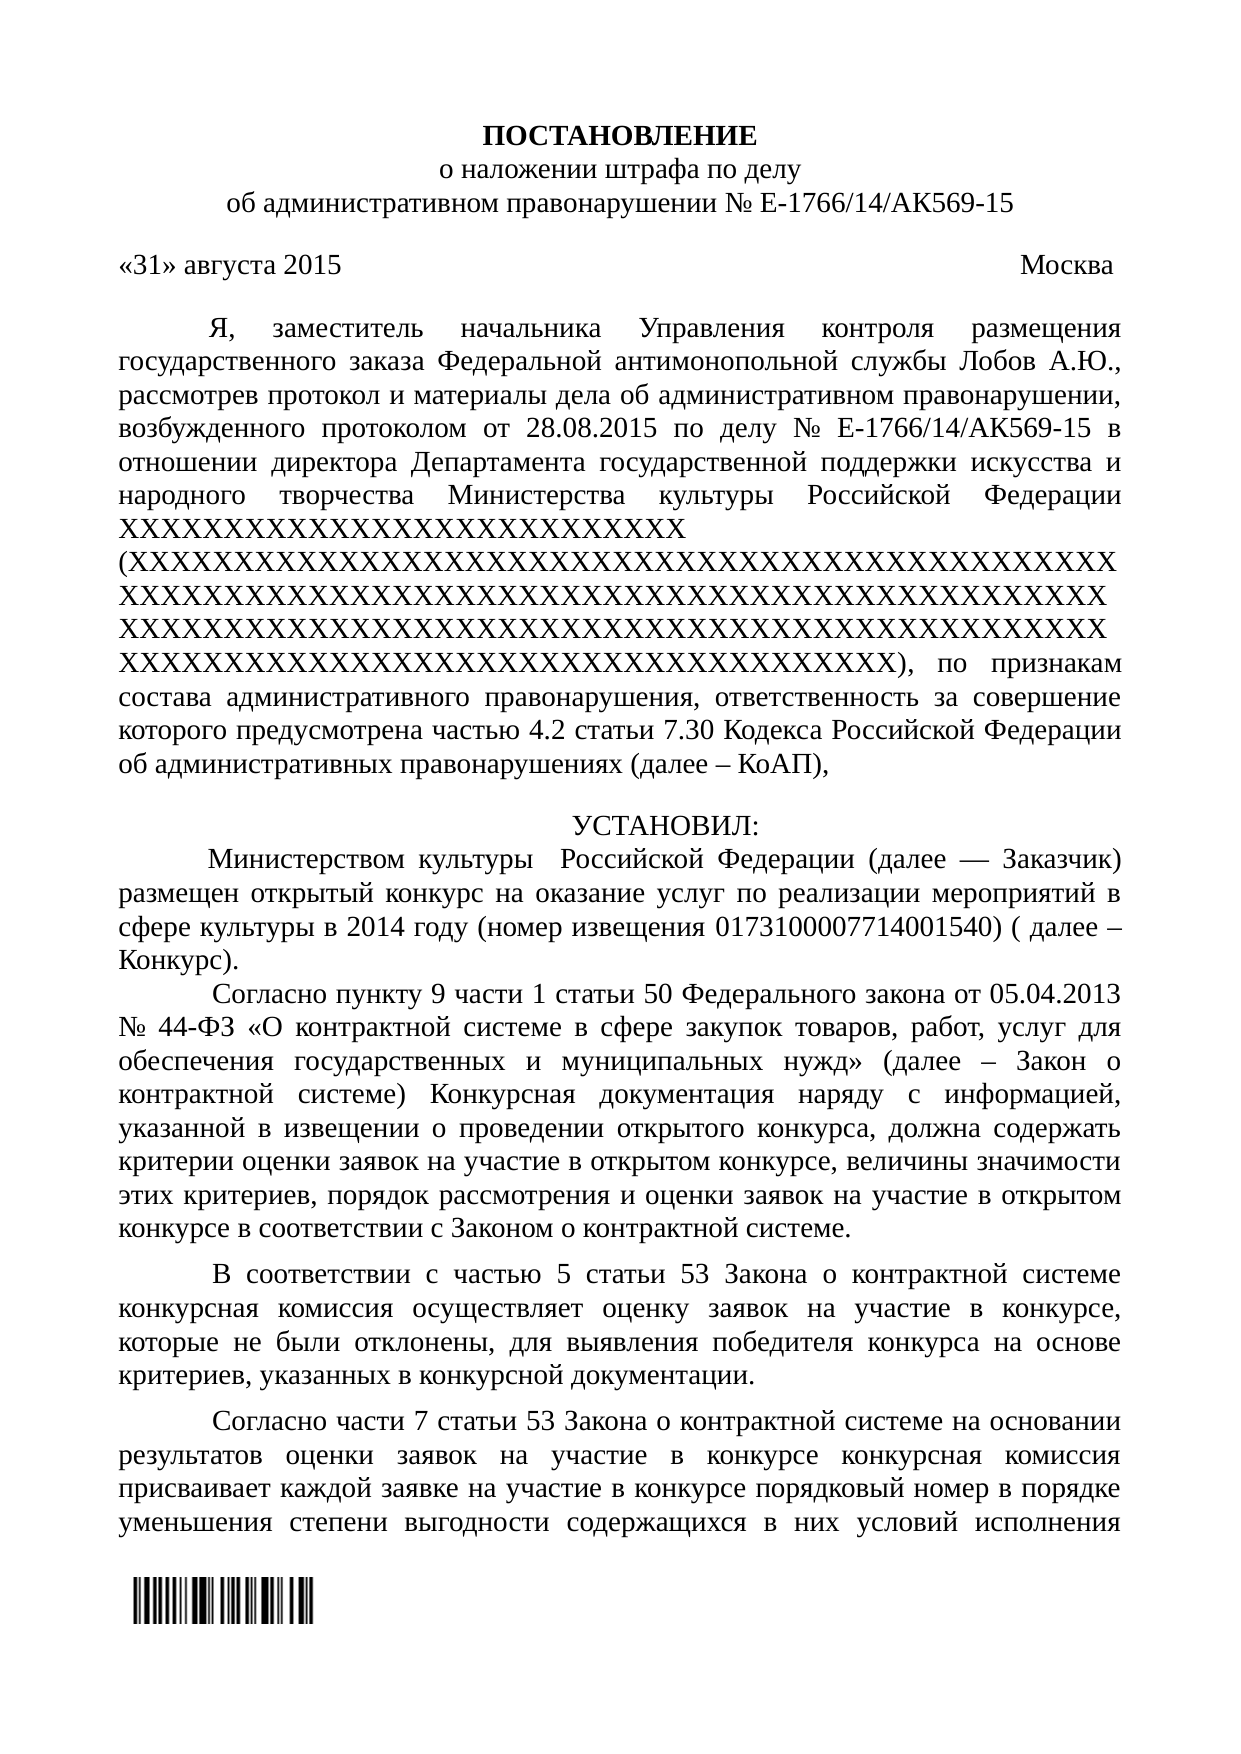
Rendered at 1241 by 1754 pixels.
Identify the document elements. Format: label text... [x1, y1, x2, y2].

text Согласно части 7 статьи 53 Закона о контрактной системе на основании результатов оценки заявок на участие в конкурсе конкурсная комиссия присваивает каждой заявке на участие в конкурсе порядковый номер в порядке уменьшения степени выгодности содержащихся в них условий исполнения [118, 1403, 1122, 1537]
text о наложении штрафа по делу [118, 152, 1122, 185]
picture [118, 1577, 331, 1624]
text ПОСТАНОВЛЕНИЕ [118, 118, 1122, 152]
text «31» августа 2015 Москва [118, 247, 1122, 281]
text Министерством культуры Российской Федерации (далее — Заказчик) размещен открытый конкурс на оказание услуг по реализации мероприятий в сфере культуры в 2014 году (номер извещения 0173100007714001540) ( далее – Конкурс). [118, 842, 1122, 976]
text В соответствии с частью 5 статьи 53 Закона о контрактной системе конкурсная комиссия осуществляет оценку заявок на участие в конкурсе, которые не были отклонены, для выявления победителя конкурса на основе критериев, указанных в конкурсной документации. [118, 1257, 1122, 1391]
text УСТАНОВИЛ: [118, 808, 1122, 842]
text Согласно пункту 9 части 1 статьи 50 Федерального закона от 05.04.2013 № 44-ФЗ «О контрактной системе в сфере закупок товаров, работ, услуг для обеспечения государственных и муниципальных нужд» (далее – Закон о контрактной системе) Конкурсная документация наряду с информацией, указанной в извещении о проведении открытого конкурса, должна содержать критерии оценки заявок на участие в открытом конкурсе, величины значимости этих критериев, порядок рассмотрения и оценки заявок на участие в открытом конкурсе в соответствии с Законом о контрактной системе. [118, 976, 1122, 1244]
text Я, заместитель начальника Управления контроля размещения государственного заказа Федеральной антимонопольной службы Лобов А.Ю., рассмотрев протокол и материалы дела об административном правонарушении, возбужденного протоколом от 28.08.2015 по делу № Е-1766/14/АК569-15 в отношении директора Департамента государственной поддержки искусства и народного творчества Министерства культуры Российской Федерации XXXXXXXXXXXXXXXXXXXXXXXXXXX (XXXXXXXXXXXXXXXXXXXXXXXXXXXXXXXXXXXXXXXXXXXXXXXXXXXXXXXXXXXXXXXXXXXXXXXXXXXXXXXXXXXXXXXXXXXXXXXXXXXXXXXXXXXXXXXXXXXXXXXXXXXXXXXXXXXXXXXXXXXXXXXXXXXXXXXXXXXXXXXXXXXXXXXXXXXXXXXXXX), по признакам состава административного правонарушения, ответственность за совершение которого предусмотрена частью 4.2 статьи 7.30 Кодекса Российской Федерации об административных правонарушениях (далее – КоАП), [118, 310, 1122, 779]
text об административном правонарушении № Е-1766/14/АК569-15 [118, 185, 1122, 219]
